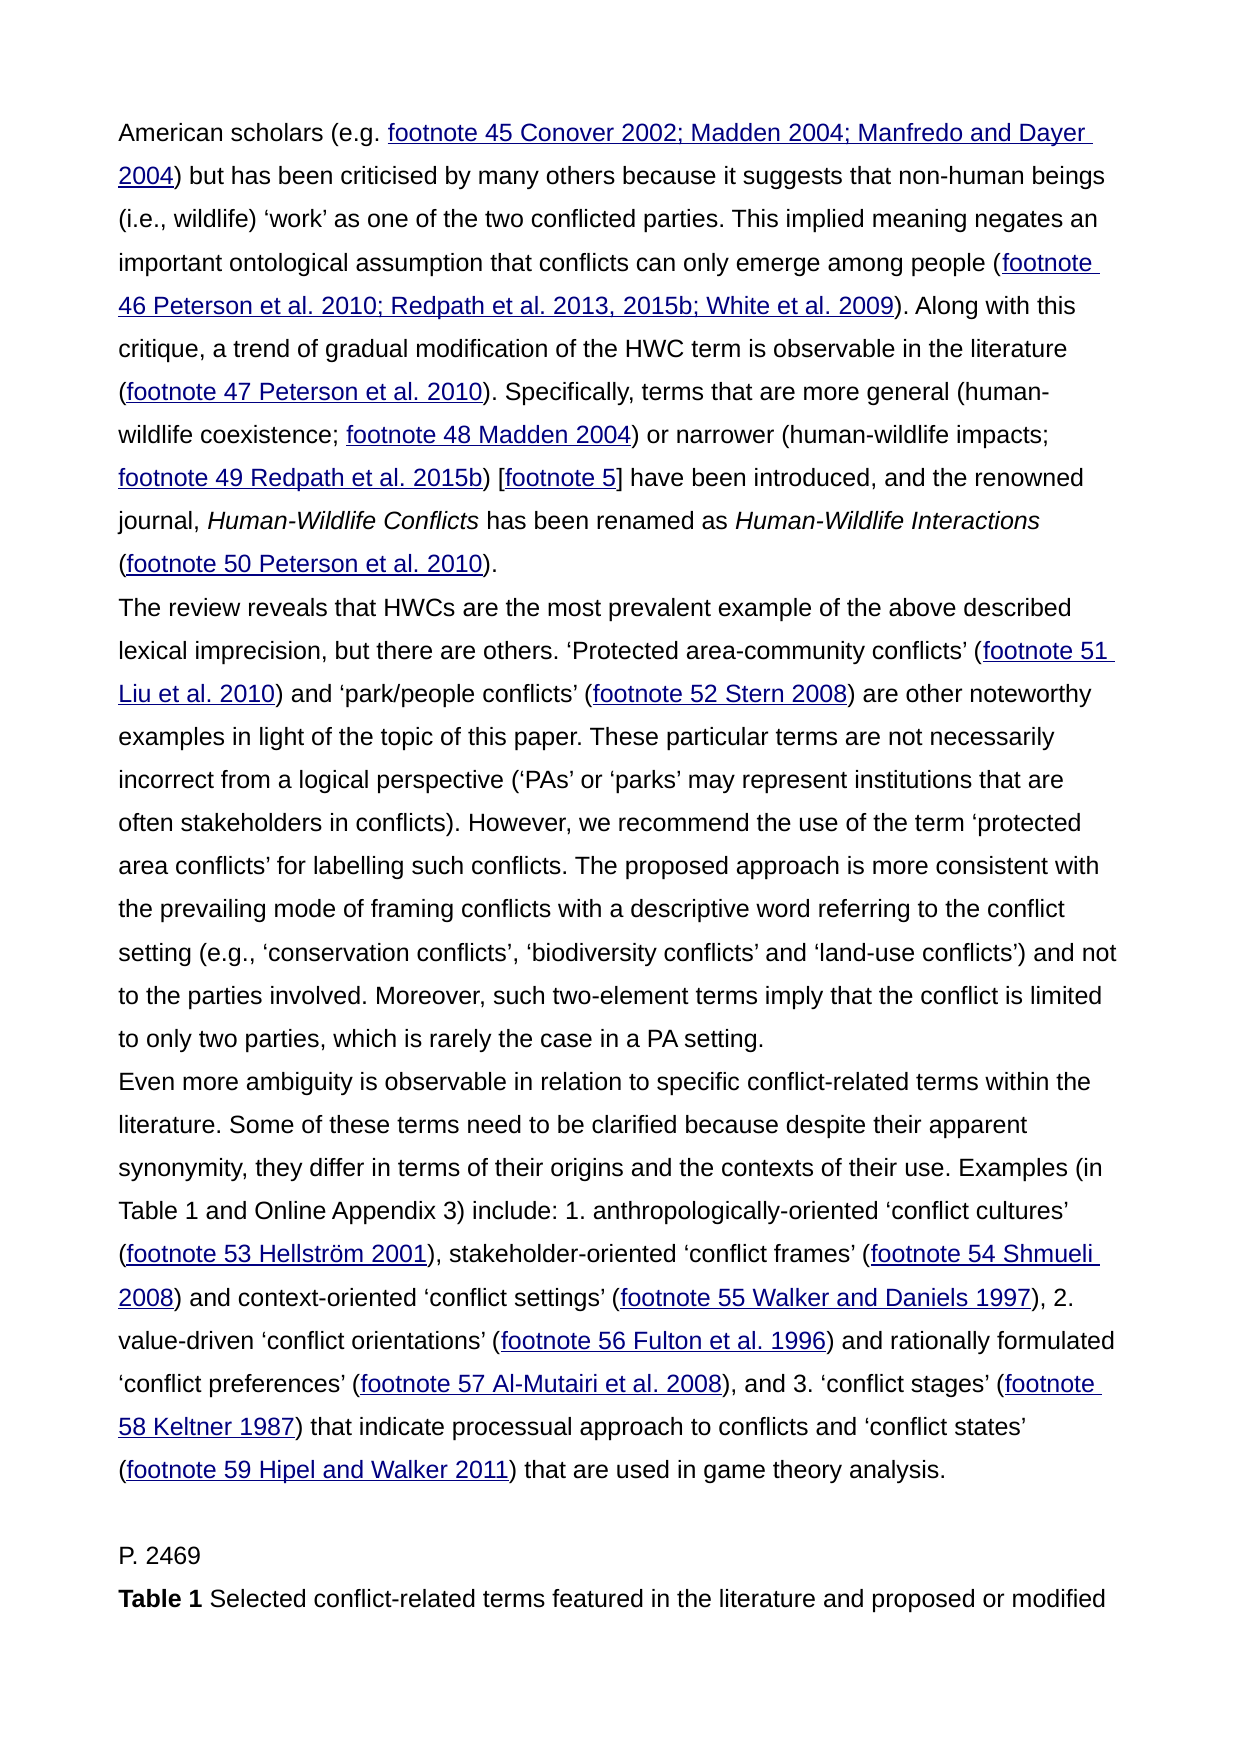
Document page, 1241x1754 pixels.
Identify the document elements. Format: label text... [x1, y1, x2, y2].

text American scholars (e.g. footnote 45 Conover 2002; Madden 2004; Manfredo and Dayer 2004) but has been criticised by many others because it suggests that non-human beings (i.e., wildlife) ‘work’ as one of the two conflicted parties. This implied meaning negates an important ontological assumption that conflicts can only emerge among people (footnote 46 Peterson et al. 2010; Redpath et al. 2013, 2015b; White et al. 2009). Along with this critique, a trend of gradual modification of the HWC term is observable in the literature (footnote 47 Peterson et al. 2010). Specifically, terms that are more general (human-wildlife coexistence; footnote 48 Madden 2004) or narrower (human-wildlife impacts; footnote 49 Redpath et al. 2015b) [footnote 5] have been introduced, and the renowned journal, Human-Wildlife Conflicts has been renamed as Human-Wildlife Interactions (footnote 50 Peterson et al. 2010). [118, 118, 1122, 578]
text Even more ambiguity is observable in relation to specific conflict-related terms within the literature. Some of these terms need to be clarified because despite their apparent synonymity, they differ in terms of their origins and the contexts of their use. Examples (in Table 1 and Online Appendix 3) include: 1. anthropologically-oriented ‘conflict cultures’ (footnote 53 Hellström 2001), stakeholder-oriented ‘conflict frames’ (footnote 54 Shmueli 2008) and context-oriented ‘conflict settings’ (footnote 55 Walker and Daniels 1997), 2. value-driven ‘conflict orientations’ (footnote 56 Fulton et al. 1996) and rationally formulated ‘conflict preferences’ (footnote 57 Al-Mutairi et al. 2008), and 3. ‘conflict stages’ (footnote 58 Keltner 1987) that indicate processual approach to conflicts and ‘conflict states’ (footnote 59 Hipel and Walker 2011) that are used in game theory analysis. [118, 1067, 1122, 1484]
text Table 1 Selected conflict-related terms featured in the literature and proposed or modified [118, 1584, 1122, 1613]
text P. 2469 [118, 1541, 1122, 1570]
text The review reveals that HWCs are the most prevalent example of the above described lexical imprecision, but there are others. ‘Protected area-community conflicts’ (footnote 51 Liu et al. 2010) and ‘park/people conflicts’ (footnote 52 Stern 2008) are other noteworthy examples in light of the topic of this paper. These particular terms are not necessarily incorrect from a logical perspective (‘PAs’ or ‘parks’ may represent institutions that are often stakeholders in conflicts). However, we recommend the use of the term ‘protected area conflicts’ for labelling such conflicts. The proposed approach is more consistent with the prevailing mode of framing conflicts with a descriptive word referring to the conflict setting (e.g., ‘conservation conflicts’, ‘biodiversity conflicts’ and ‘land-use conflicts’) and not to the parties involved. Moreover, such two-element terms imply that the conflict is limited to only two parties, which is rarely the case in a PA setting. [118, 592, 1122, 1052]
